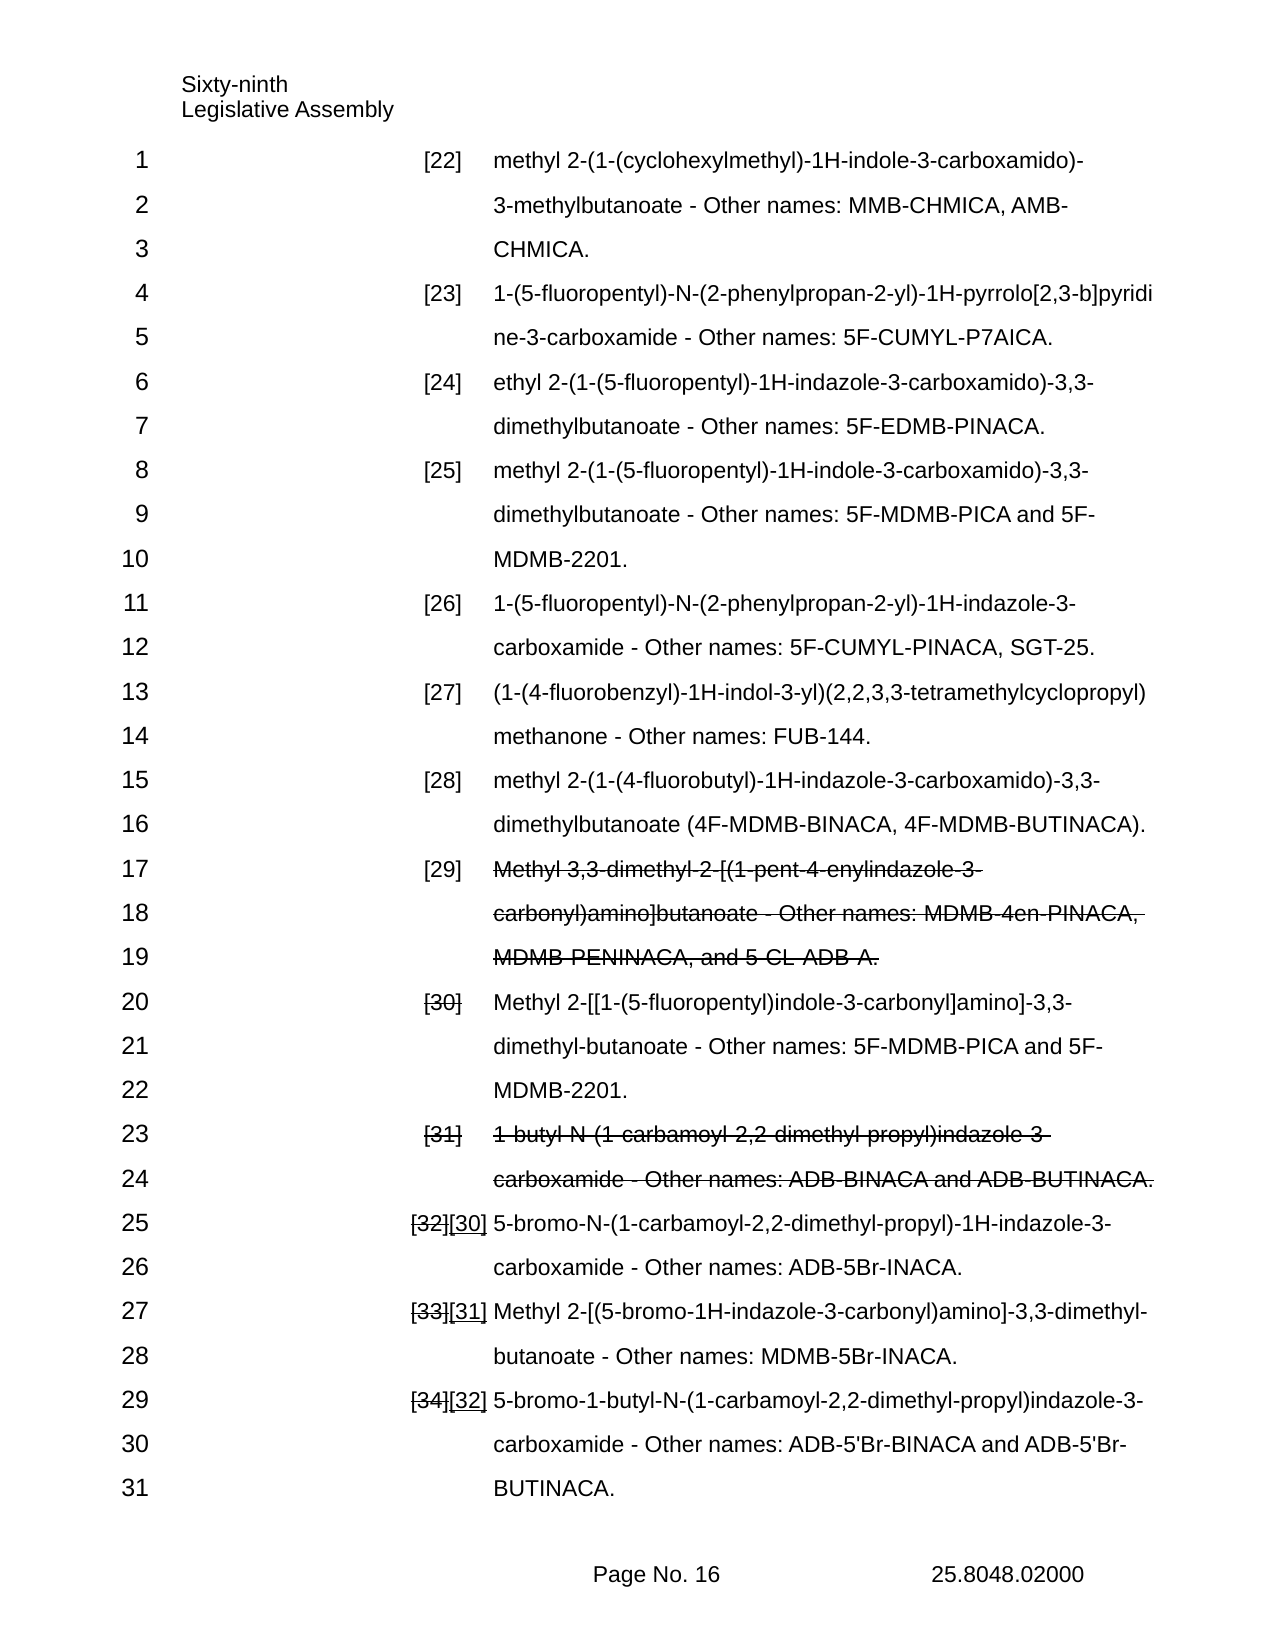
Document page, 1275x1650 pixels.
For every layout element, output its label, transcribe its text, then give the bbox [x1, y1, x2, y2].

text [31] 1-butyl-N-(1-carbamoyl-2,2-dimethyl-propyl)indazole-3-carboxamide - Other names: ADB-BINACA and ADB-BUTINACA. [181, 1107, 1154, 1196]
text [32][30] 5-bromo-N-(1-carbamoyl-2,2-dimethyl-propyl)-1H-indazole-3- carboxamide - Other names: ADB-5Br-INACA. [181, 1196, 1154, 1284]
text [23] 1-(5-fluoropentyl)-N-(2-phenylpropan-2-yl)-1H-pyrrolo[2,3‑b]pyridine-3-carboxamide - Other names: 5F-CUMYL-P7AICA. [181, 266, 1154, 355]
text [33][31] Methyl 2-[(5-bromo-1H-indazole-3-carbonyl)amino]-3,3-dimethyl- butanoate - Other names: MDMB-5Br-INACA. [181, 1284, 1154, 1373]
text [24] ethyl 2-(1-(5-fluoropentyl)-1H-indazole-3-carboxamido)-3,3-dimethylbutanoate - Other names: 5F-EDMB-PINACA. [181, 355, 1154, 443]
text [27] (1-(4-fluorobenzyl)-1H-indol-3-yl)(2,2,3,3-tetramethylcyclopropyl) methanone - Other names: FUB-144. [181, 664, 1154, 753]
text [22] methyl 2-(1-(cyclohexylmethyl)-1H-indole-3-carboxamido)-3‑methylbutanoate - Other names: MMB-CHMICA, AMB-CHMICA. [181, 133, 1154, 266]
text [26] 1-(5-fluoropentyl)-N-(2-phenylpropan-2-yl)-1H-indazole-3-carboxamide - Other names: 5F-CUMYL-PINACA, SGT-25. [181, 576, 1154, 664]
text [34][32] 5-bromo-1-butyl-N-(1-carbamoyl-2,2-dimethyl-propyl)indazole-3- carboxamide - Other names: ADB-5'Br-BINACA and ADB-5'Br-BUTINACA. [181, 1373, 1154, 1506]
text [29] Methyl 3,3-dimethyl-2-[(1-pent-4-enylindazole-3-carbonyl)amino]butanoate - Other names: MDMB-4en-PINACA, MDMB-PENINACA, and 5-CL-ADB-A. [181, 842, 1154, 974]
text [28] methyl 2-(1-(4-fluorobutyl)-1H-indazole-3-carboxamido)-3,3-dimethylbutanoate (4F-MDMB-BINACA, 4F-MDMB-BUTINACA). [181, 753, 1154, 842]
text [25] methyl 2-(1-(5-fluoropentyl)-1H-indole-3-carboxamido)-3,3-dimethylbutanoate - Other names: 5F-MDMB-PICA and 5F- MDMB-2201. [181, 443, 1154, 576]
text [30] Methyl 2-[[1-(5-fluoropentyl)indole-3-carbonyl]amino]-3,3-dimethyl-butanoate - Other names: 5F-MDMB-PICA and 5F- MDMB-2201. [181, 974, 1154, 1107]
